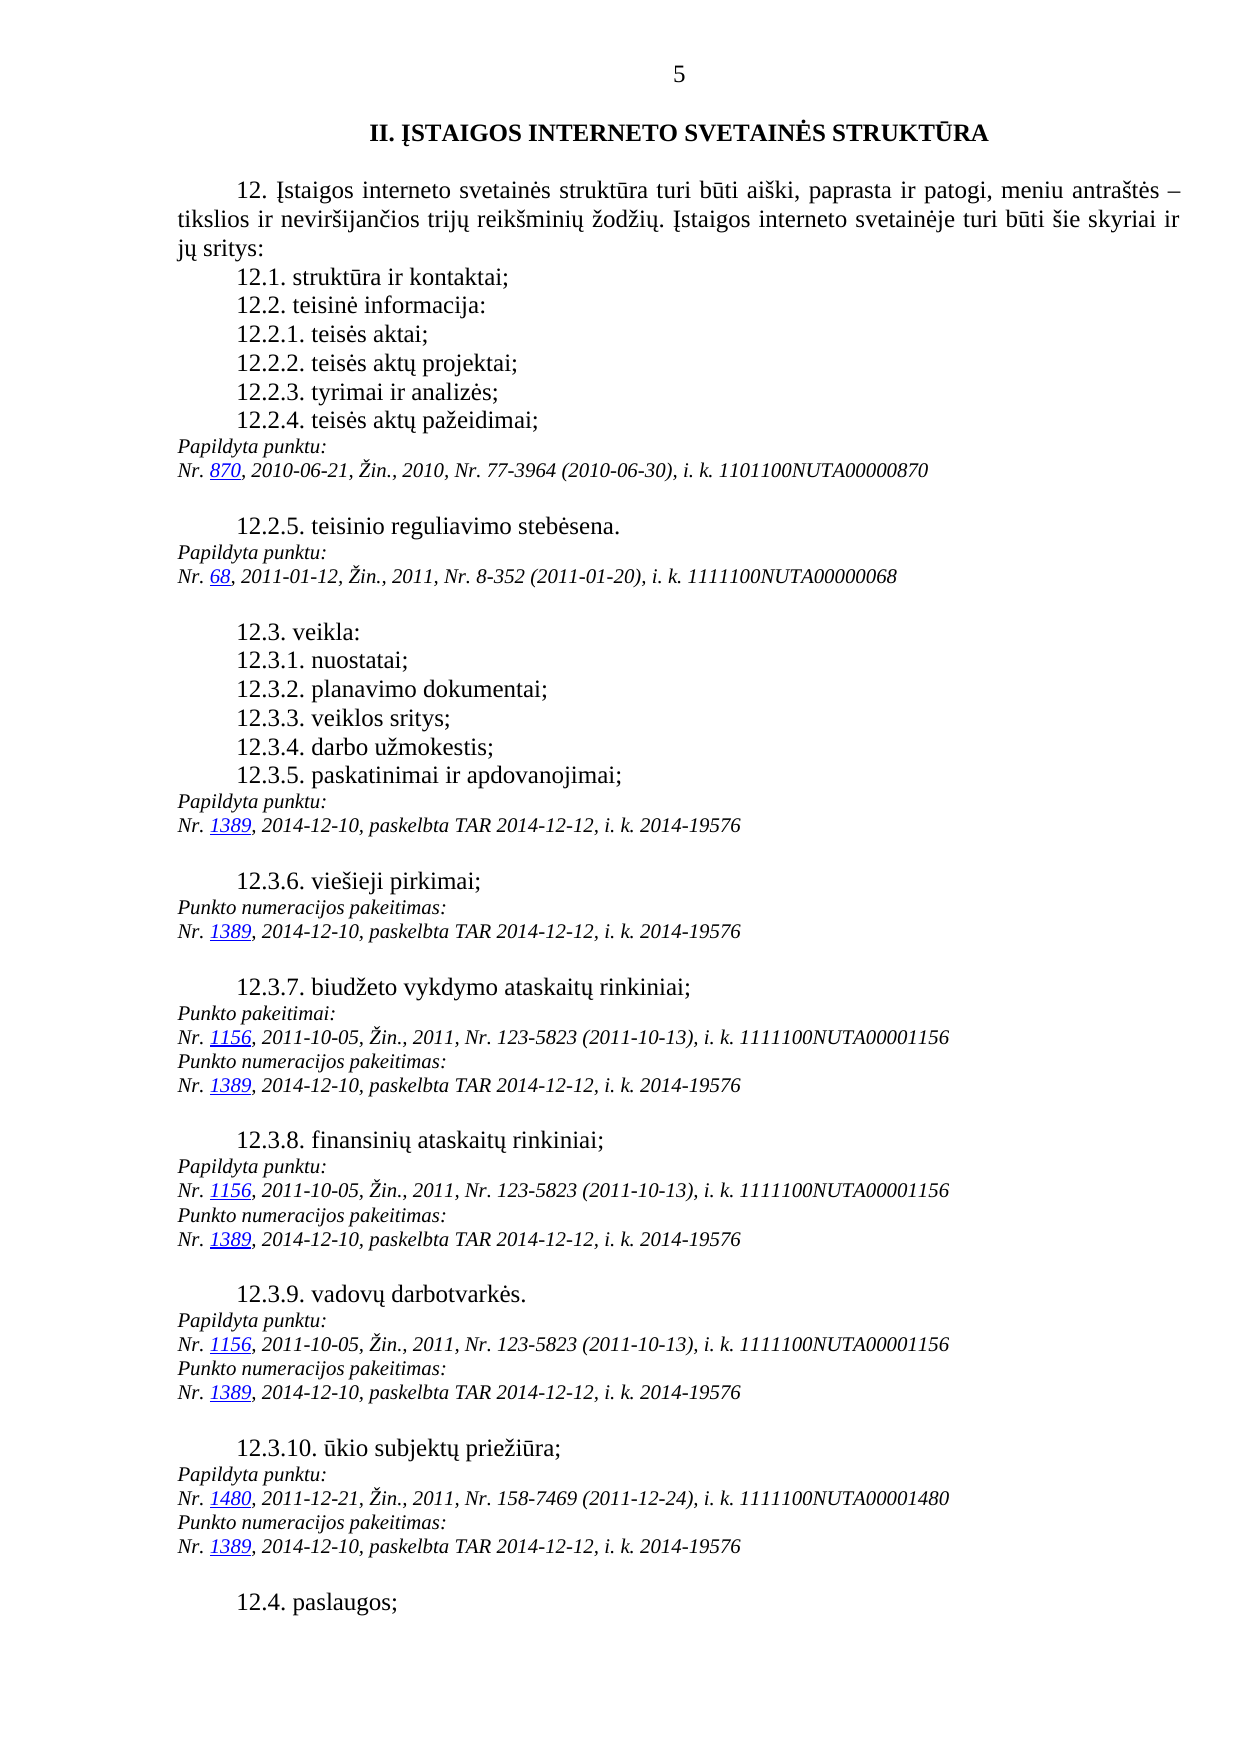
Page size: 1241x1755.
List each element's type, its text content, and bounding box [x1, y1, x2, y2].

text 12. Įstaigos interneto svetainės struktūra turi būti aiški, paprasta ir patogi, meniu antraštės – tikslios ir neviršijančios trijų reikšminių žodžių. Įstaigos interneto svetainėje turi būti šie skyriai ir jų sritys: [177, 176, 1181, 262]
text Papildyta punktu: [177, 434, 1181, 458]
text 12.2.5. teisinio reguliavimo stebėsena. [177, 511, 1181, 540]
text 12.3.3. veiklos sritys; [177, 703, 1181, 732]
text Nr. 870, 2010-06-21, Žin., 2010, Nr. 77-3964 (2010-06-30), i. k. 1101100NUTA00000870 [177, 458, 1181, 482]
text 12.4. paslaugos; [177, 1587, 1181, 1616]
text Papildyta punktu: [177, 1308, 1181, 1332]
text Nr. 1156, 2011-10-05, Žin., 2011, Nr. 123-5823 (2011-10-13), i. k. 1111100NUTA00001156 [177, 1332, 1181, 1356]
text 12.3.8. finansinių ataskaitų rinkiniai; [177, 1126, 1181, 1154]
text Nr. 68, 2011-01-12, Žin., 2011, Nr. 8-352 (2011-01-20), i. k. 1111100NUTA00000068 [177, 564, 1181, 588]
text Nr. 1389, 2014-12-10, paskelbta TAR 2014-12-12, i. k. 2014-19576 [177, 1073, 1181, 1097]
text Punkto numeracijos pakeitimas: [177, 1510, 1181, 1534]
text Punkto pakeitimai: [177, 1001, 1181, 1025]
text 12.2.3. tyrimai ir analizės; [177, 377, 1181, 406]
text Papildyta punktu: [177, 1154, 1181, 1178]
text Papildyta punktu: [177, 1462, 1181, 1486]
text 12.2.2. teisės aktų projektai; [177, 348, 1181, 377]
text 12.3.4. darbo užmokestis; [177, 732, 1181, 761]
text Nr. 1480, 2011-12-21, Žin., 2011, Nr. 158-7469 (2011-12-24), i. k. 1111100NUTA00001480 [177, 1486, 1181, 1510]
text Nr. 1389, 2014-12-10, paskelbta TAR 2014-12-12, i. k. 2014-19576 [177, 1534, 1181, 1558]
text Papildyta punktu: [177, 789, 1181, 813]
text Punkto numeracijos pakeitimas: [177, 895, 1181, 919]
text 12.2. teisinė informacija: [177, 291, 1181, 319]
text 12.3.1. nuostatai; [177, 646, 1181, 674]
text 12.1. struktūra ir kontaktai; [177, 262, 1181, 291]
text 12.3.9. vadovų darbotvarkės. [177, 1279, 1181, 1308]
text 12.2.1. teisės aktai; [177, 319, 1181, 348]
text Nr. 1156, 2011-10-05, Žin., 2011, Nr. 123-5823 (2011-10-13), i. k. 1111100NUTA00001156 [177, 1025, 1181, 1049]
text Punkto numeracijos pakeitimas: [177, 1202, 1181, 1227]
text Nr. 1156, 2011-10-05, Žin., 2011, Nr. 123-5823 (2011-10-13), i. k. 1111100NUTA00001156 [177, 1178, 1181, 1202]
text Punkto numeracijos pakeitimas: [177, 1049, 1181, 1073]
text 12.3. veikla: [177, 617, 1181, 646]
text 12.3.5. paskatinimai ir apdovanojimai; [177, 761, 1181, 789]
text 12.3.6. viešieji pirkimai; [177, 866, 1181, 895]
text 12.2.4. teisės aktų pažeidimai; [177, 406, 1181, 434]
text Punkto numeracijos pakeitimas: [177, 1356, 1181, 1380]
text 12.3.7. biudžeto vykdymo ataskaitų rinkiniai; [177, 972, 1181, 1001]
text Nr. 1389, 2014-12-10, paskelbta TAR 2014-12-12, i. k. 2014-19576 [177, 1380, 1181, 1404]
text 12.3.10. ūkio subjektų priežiūra; [177, 1433, 1181, 1462]
text Papildyta punktu: [177, 540, 1181, 564]
text II. ĮSTAIGOS INTERNETO SVETAINĖS STRUKTŪRA [177, 118, 1181, 147]
text Nr. 1389, 2014-12-10, paskelbta TAR 2014-12-12, i. k. 2014-19576 [177, 813, 1181, 837]
text 12.3.2. planavimo dokumentai; [177, 674, 1181, 703]
text Nr. 1389, 2014-12-10, paskelbta TAR 2014-12-12, i. k. 2014-19576 [177, 1227, 1181, 1251]
text Nr. 1389, 2014-12-10, paskelbta TAR 2014-12-12, i. k. 2014-19576 [177, 919, 1181, 943]
